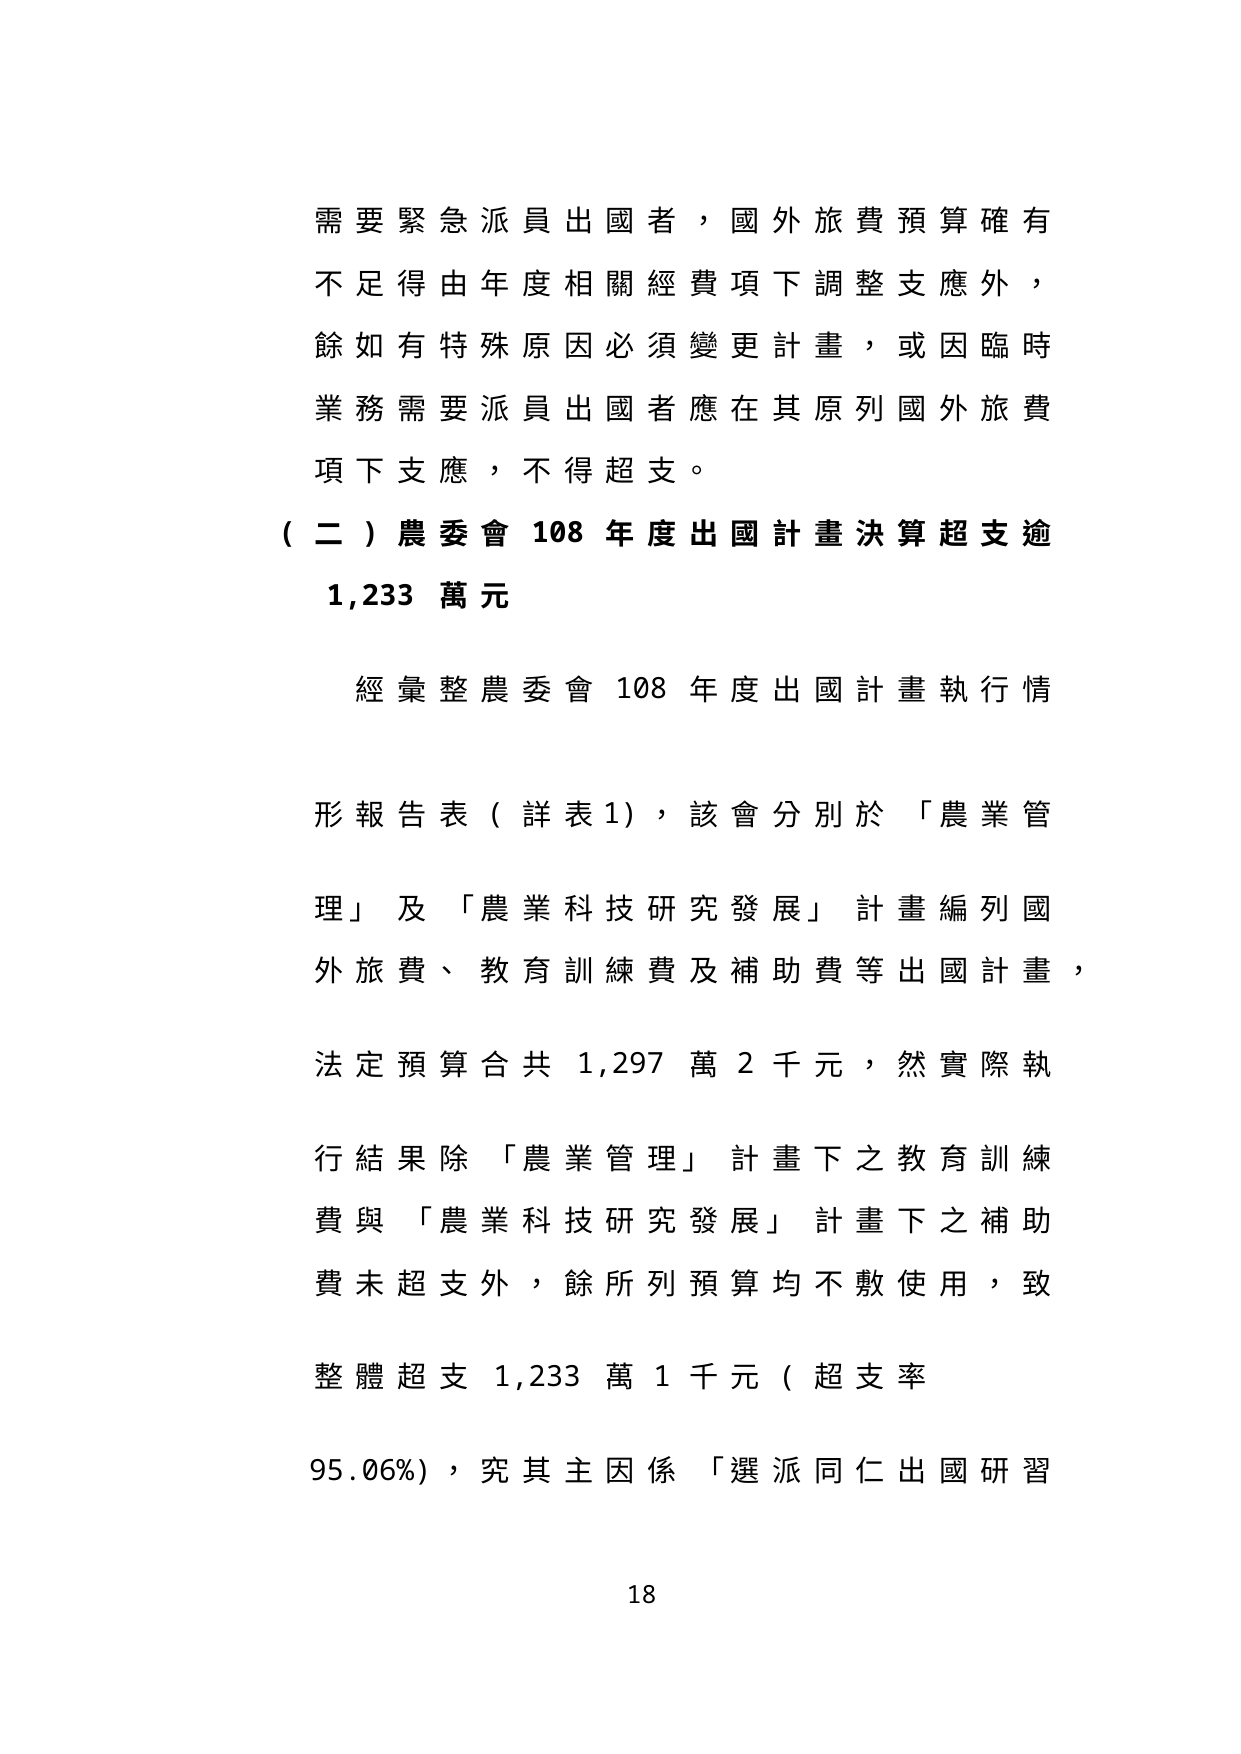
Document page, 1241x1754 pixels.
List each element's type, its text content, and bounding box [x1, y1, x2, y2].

text 依行政院及所屬各級機關因公派員出國案件編審要點第2點第1項規定：「本院、各機關及基金因公派員出國，應依本院所定年度預算籌編原則及編製概算應行注意事項等有關規定，通盤檢討審慎編製年度派員出國計畫及編列國外旅費。」及同要點第4點第1項、第5點第1項之規定，除有臨時參加國際會議或活動、因業務需要赴國外談判或國內外突發重大事件需要緊急派員出國者，國外旅費預算確有不足得由年度相關經費項下調整支應外，餘如有特殊原因必須變更計畫，或因臨時業務需要派員出國者應在其原列國外旅費項下支應，不得超支。 [271, 177, 1058, 490]
text (二)農委會108年度出國計畫決算超支逾1,233萬元 [242, 490, 1058, 615]
text 經彙整農委會108年度出國計畫執行情形報告表(詳表1)，該會分別於「農業管理」及「農業科技研究發展」計畫編列國外旅費、教育訓練費及補助費等出國計畫，法定預算合共1,297萬2千元，然實際執行結果除「農業管理」計畫下之教育訓練費與「農業科技研究發展」計畫下之補助費未超支外，餘所列預算均不敷使用，致整體超支1,233萬1千元(超支率95.06%)，究其主因係「選派同仁出國研習農業科學技術」之教育訓練費(超支1,023萬6千元)、「推動我國與各國農業高層農業官員互訪及新南向農業合作」及「訪問農產品海外通路及農產品國外促銷」之國外旅費(超支230萬9千元)超支所致。 [271, 615, 1058, 1490]
